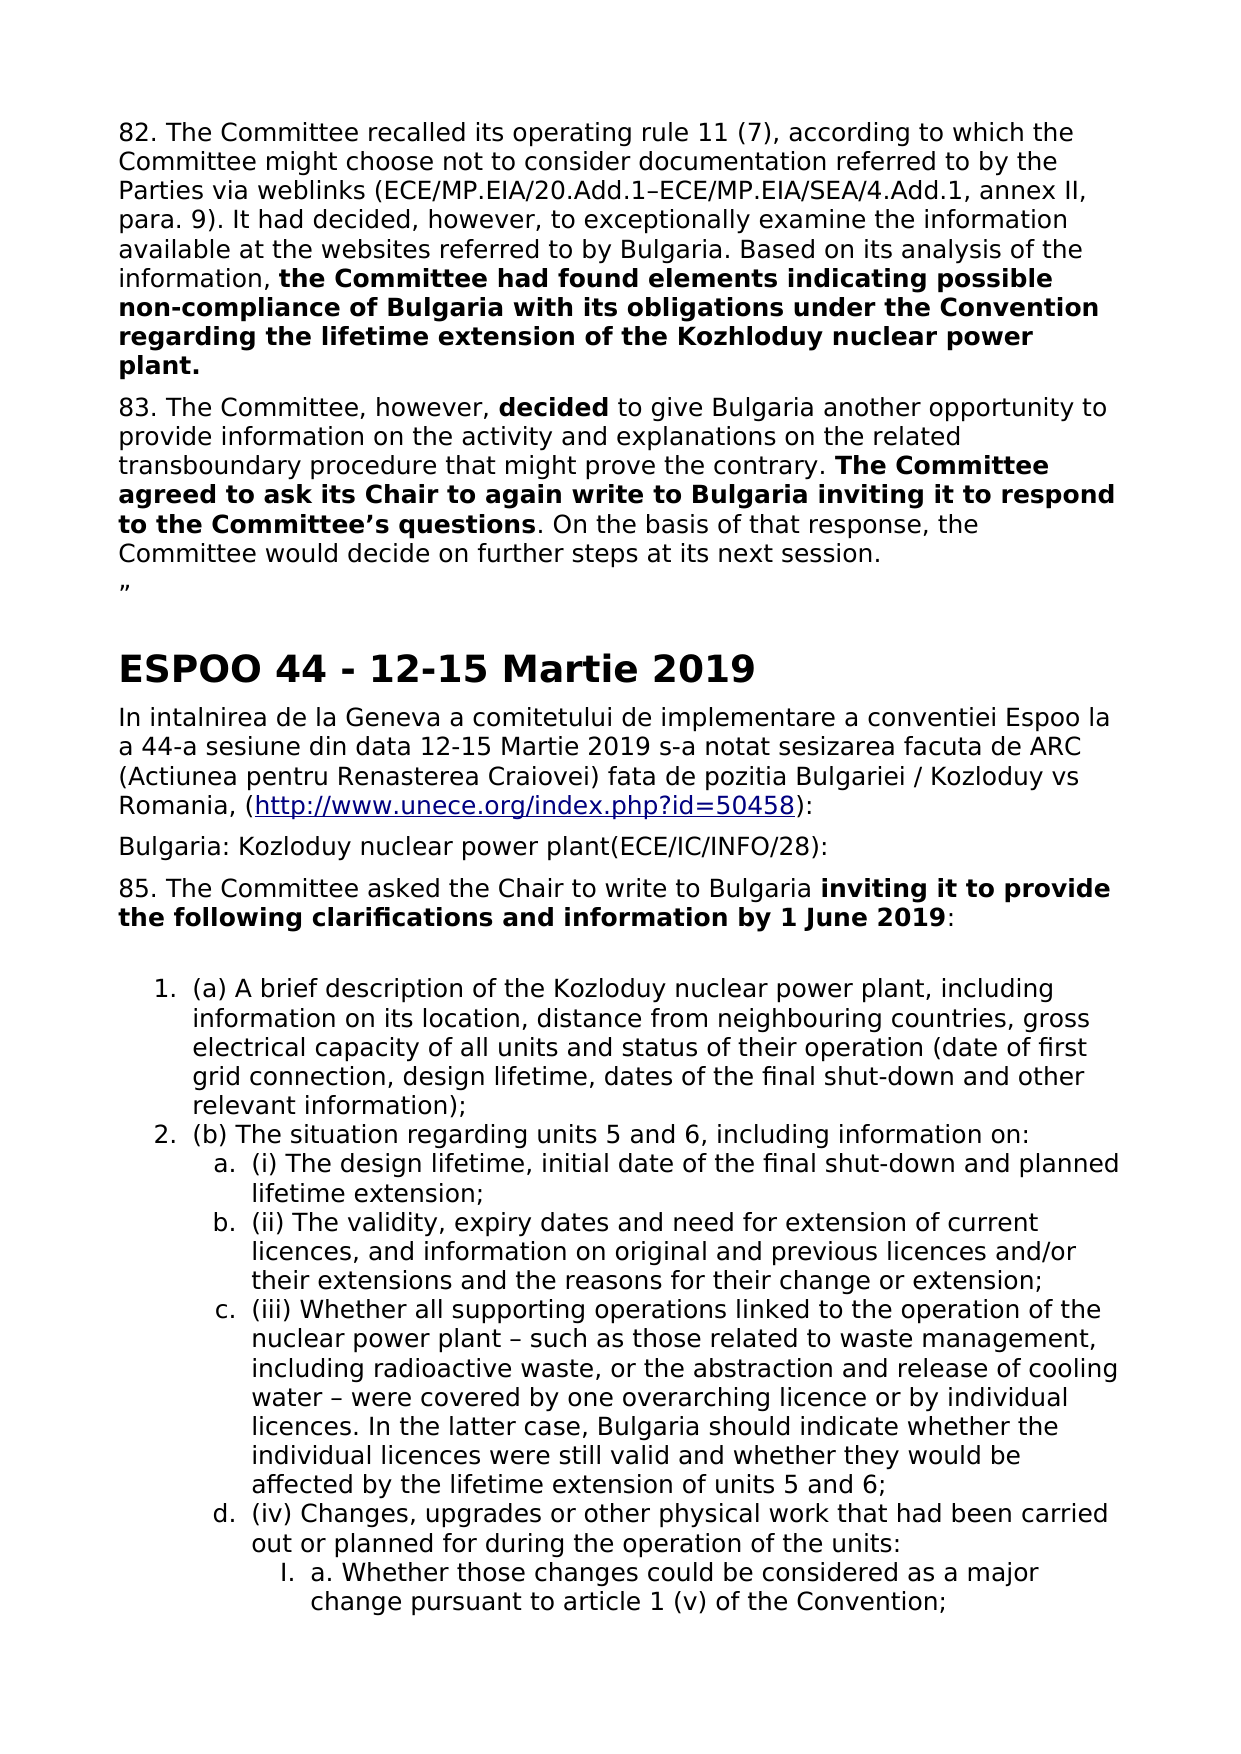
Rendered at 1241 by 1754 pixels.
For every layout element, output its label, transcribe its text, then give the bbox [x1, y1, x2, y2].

text 83. The Committee, however, decided to give Bulgaria another opportunity to provide information on the activity and explanations on the related transboundary procedure that might prove the contrary. The Committee agreed to ask its Chair to again write to Bulgaria inviting it to respond to the Committee’s questions. On the basis of that response, the Committee would decide on further steps at its next session. [118, 393, 1122, 568]
list a. Whether those changes could be considered as a major change pursuant to article 1 (v) of the Convention; [295, 1558, 1122, 1616]
text 85. The Committee asked the Chair to write to Bulgaria inviting it to provide the following clarifications and information by 1 June 2019: [118, 874, 1122, 933]
list (b) The situation regarding units 5 and 6, including information on: [177, 1120, 1122, 1149]
list (a) A brief description of the Kozloduy nuclear power plant, including information on its location, distance from neighbouring countries, gross electrical capacity of all units and status of their operation (date of first grid connection, design lifetime, dates of the final shut-down and other relevant information); [177, 974, 1122, 1120]
text Bulgaria: Kozloduy nuclear power plant(ECE/IC/INFO/28): [118, 833, 1122, 862]
list (iii) Whether all supporting operations linked to the operation of the nuclear power plant – such as those related to waste management, including radioactive waste, or the abstraction and release of cooling water – were covered by one overarching licence or by individual licences. In the latter case, Bulgaria should indicate whether the individual licences were still valid and whether they would be affected by the lifetime extension of units 5 and 6; [236, 1295, 1122, 1499]
list (ii) The validity, expiry dates and need for extension of current licences, and information on original and previous licences and/or their extensions and the reasons for their change or extension; [236, 1208, 1122, 1295]
subtitle ESPOO 44 - 12-15 Martie 2019 [118, 647, 1122, 691]
text ” [118, 581, 1122, 610]
list (i) The design lifetime, initial date of the final shut-down and planned lifetime extension; [236, 1149, 1122, 1208]
text 82. The Committee recalled its operating rule 11 (7), according to which the Committee might choose not to consider documentation referred to by the Parties via weblinks (ECE/MP.EIA/20.Add.1–ECE/MP.EIA/SEA/4.Add.1, annex II, para. 9). It had decided, however, to exceptionally examine the information available at the websites referred to by Bulgaria. Based on its analysis of the information, the Committee had found elements indicating possible non-compliance of Bulgaria with its obligations under the Convention regarding the lifetime extension of the Kozhloduy nuclear power plant. [118, 118, 1122, 381]
text In intalnirea de la Geneva a comitetului de implementare a conventiei Espoo la a 44-a sesiune din data 12-15 Martie 2019 s-a notat sesizarea facuta de ARC (Actiunea pentru Renasterea Craiovei) fata de pozitia Bulgariei / Kozloduy vs Romania, (http://www.unece.org/index.php?id=50458): [118, 703, 1122, 820]
list (iv) Changes, upgrades or other physical work that had been carried out or planned for during the operation of the units: [236, 1499, 1122, 1558]
